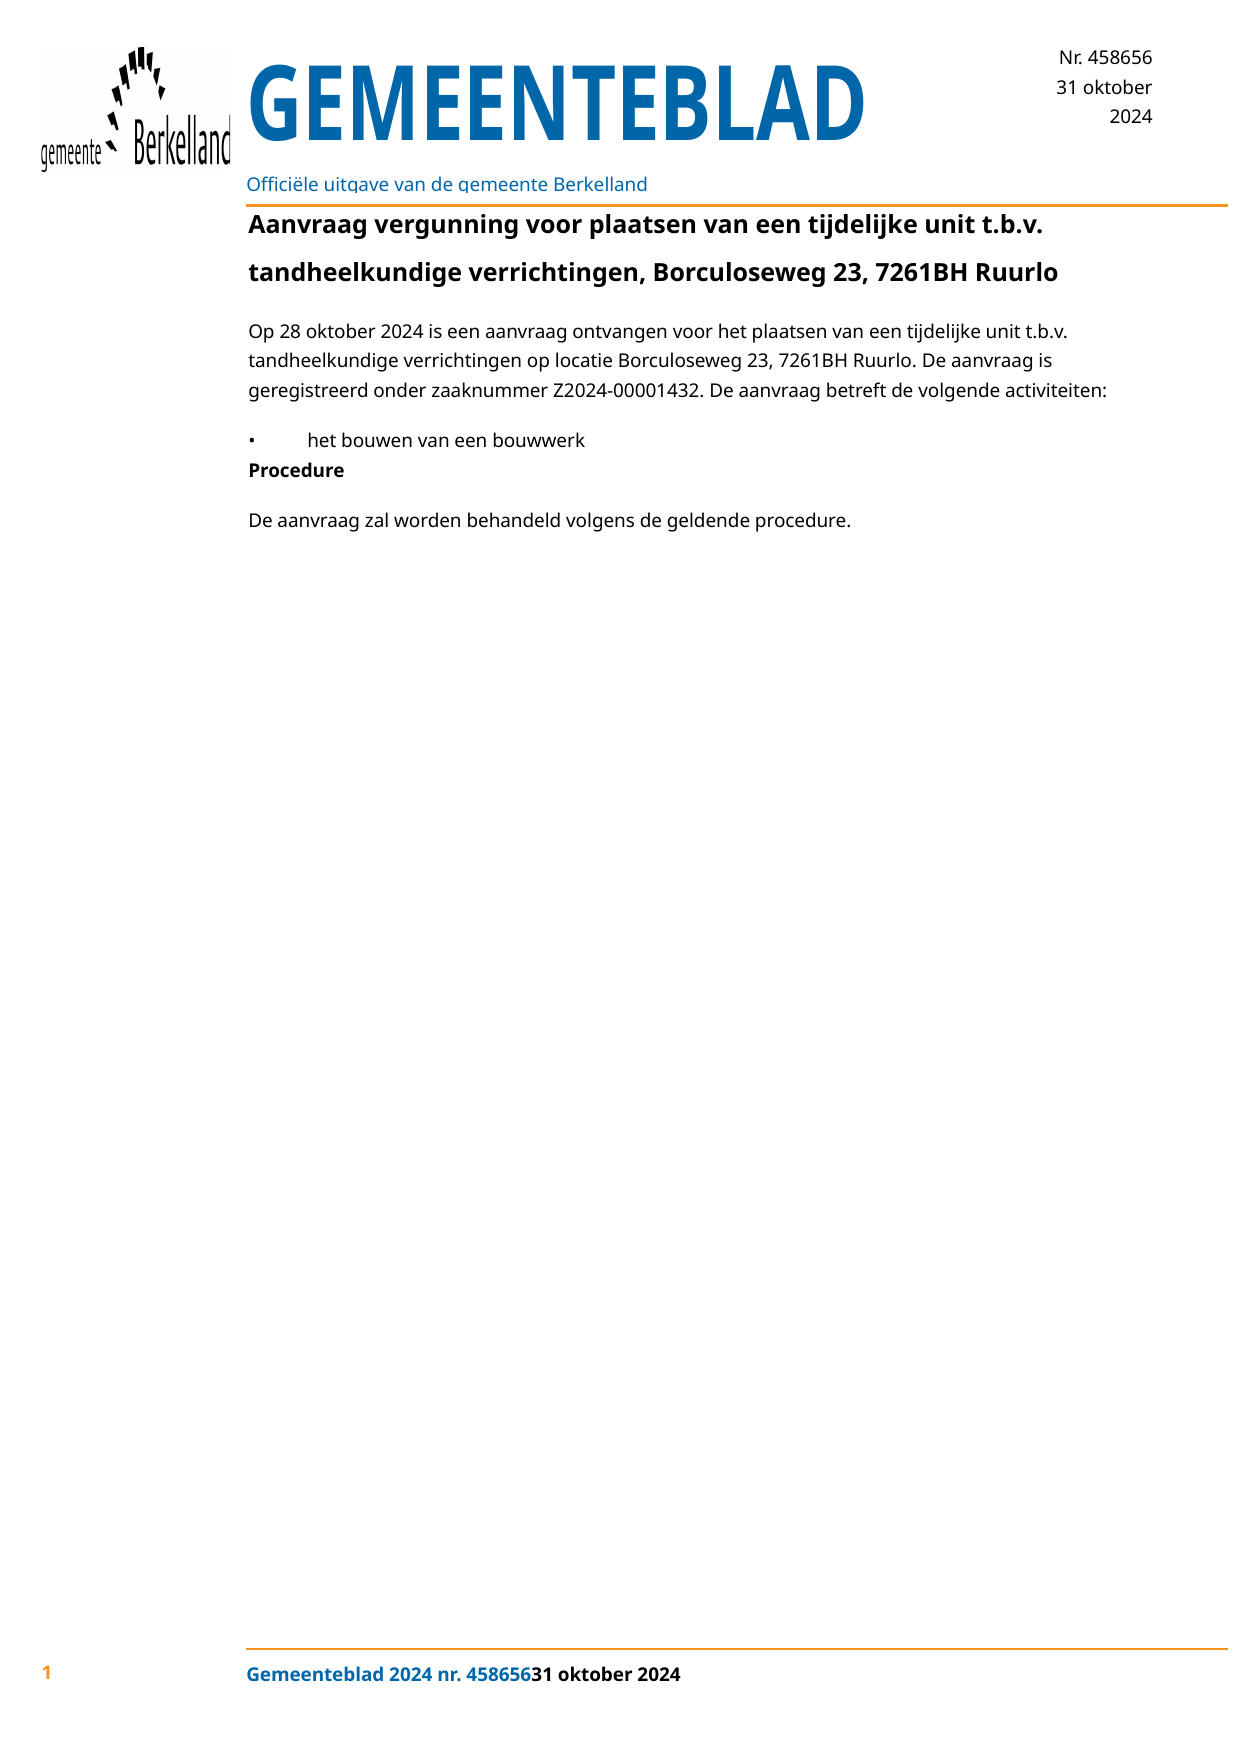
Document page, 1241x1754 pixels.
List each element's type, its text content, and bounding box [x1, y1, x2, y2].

text De aanvraag zal worden behandeld volgens de geldende procedure. [248, 507, 1152, 533]
list het bouwen van een bouwwerk [248, 427, 1152, 453]
text Op 28 oktober 2024 is een aanvraag ontvangen voor het plaatsen van een tijdelijke unit t.b.v. tandheelkundige verrichtingen op locatie Borculoseweg 23, 7261BH Ruurlo. De aanvraag is geregistreerd onder zaaknummer Z2024-00001432. De aanvraag betreft de volgende activiteiten: [248, 318, 1152, 403]
text Procedure [248, 457, 1152, 483]
picture [41, 47, 231, 172]
text Aanvraag vergunning voor plaatsen van een tijdelijke unit t.b.v. tandheelkundige verrichtingen, Borculoseweg 23, 7261BH Ruurlo [248, 207, 1152, 288]
